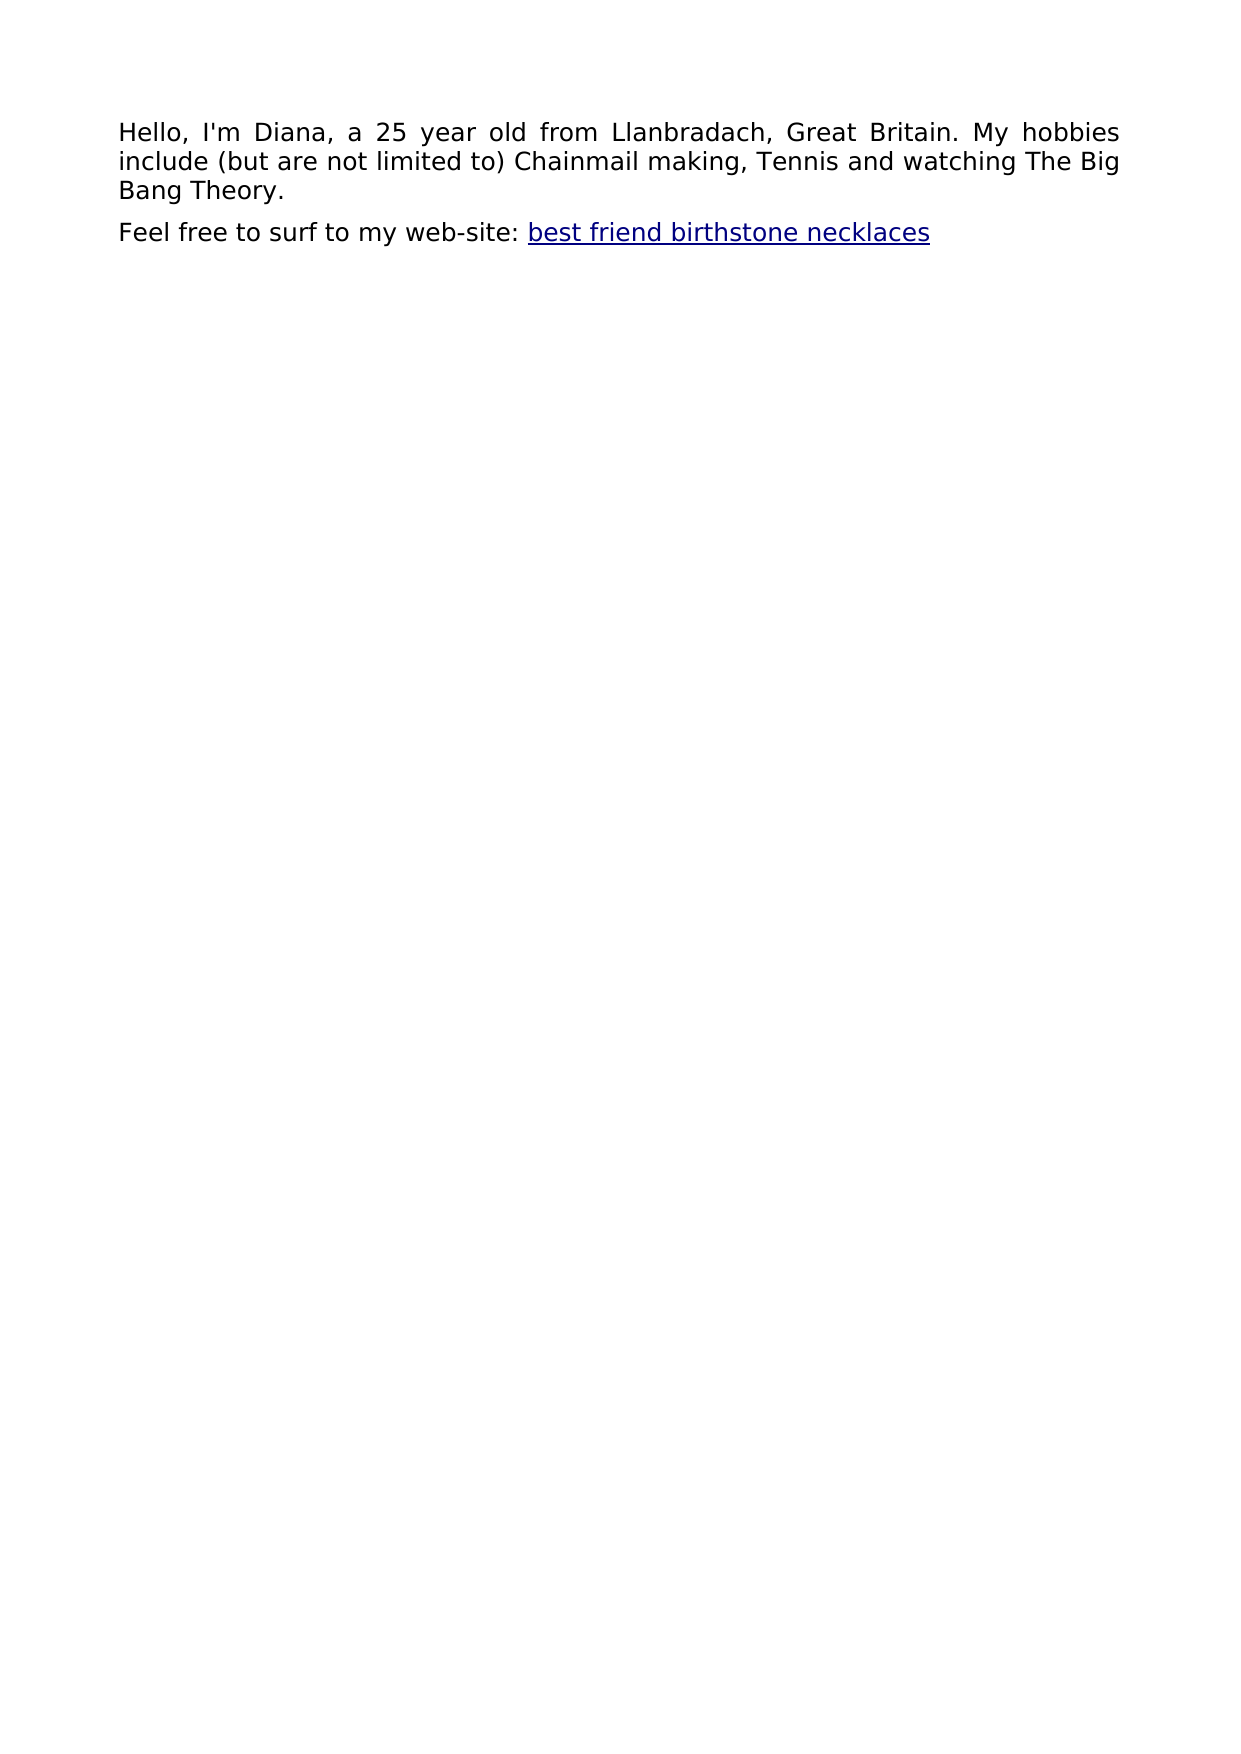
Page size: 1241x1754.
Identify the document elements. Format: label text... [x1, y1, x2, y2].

text Feel free to surf to my web-site: best friend birthstone necklaces [118, 218, 1122, 247]
text Hello, I'm Diana, a 25 year old from Llanbradach, Great Britain. My hobbies include (but are not limited to) Chainmail making, Tennis and watching The Big Bang Theory. [118, 118, 1122, 206]
